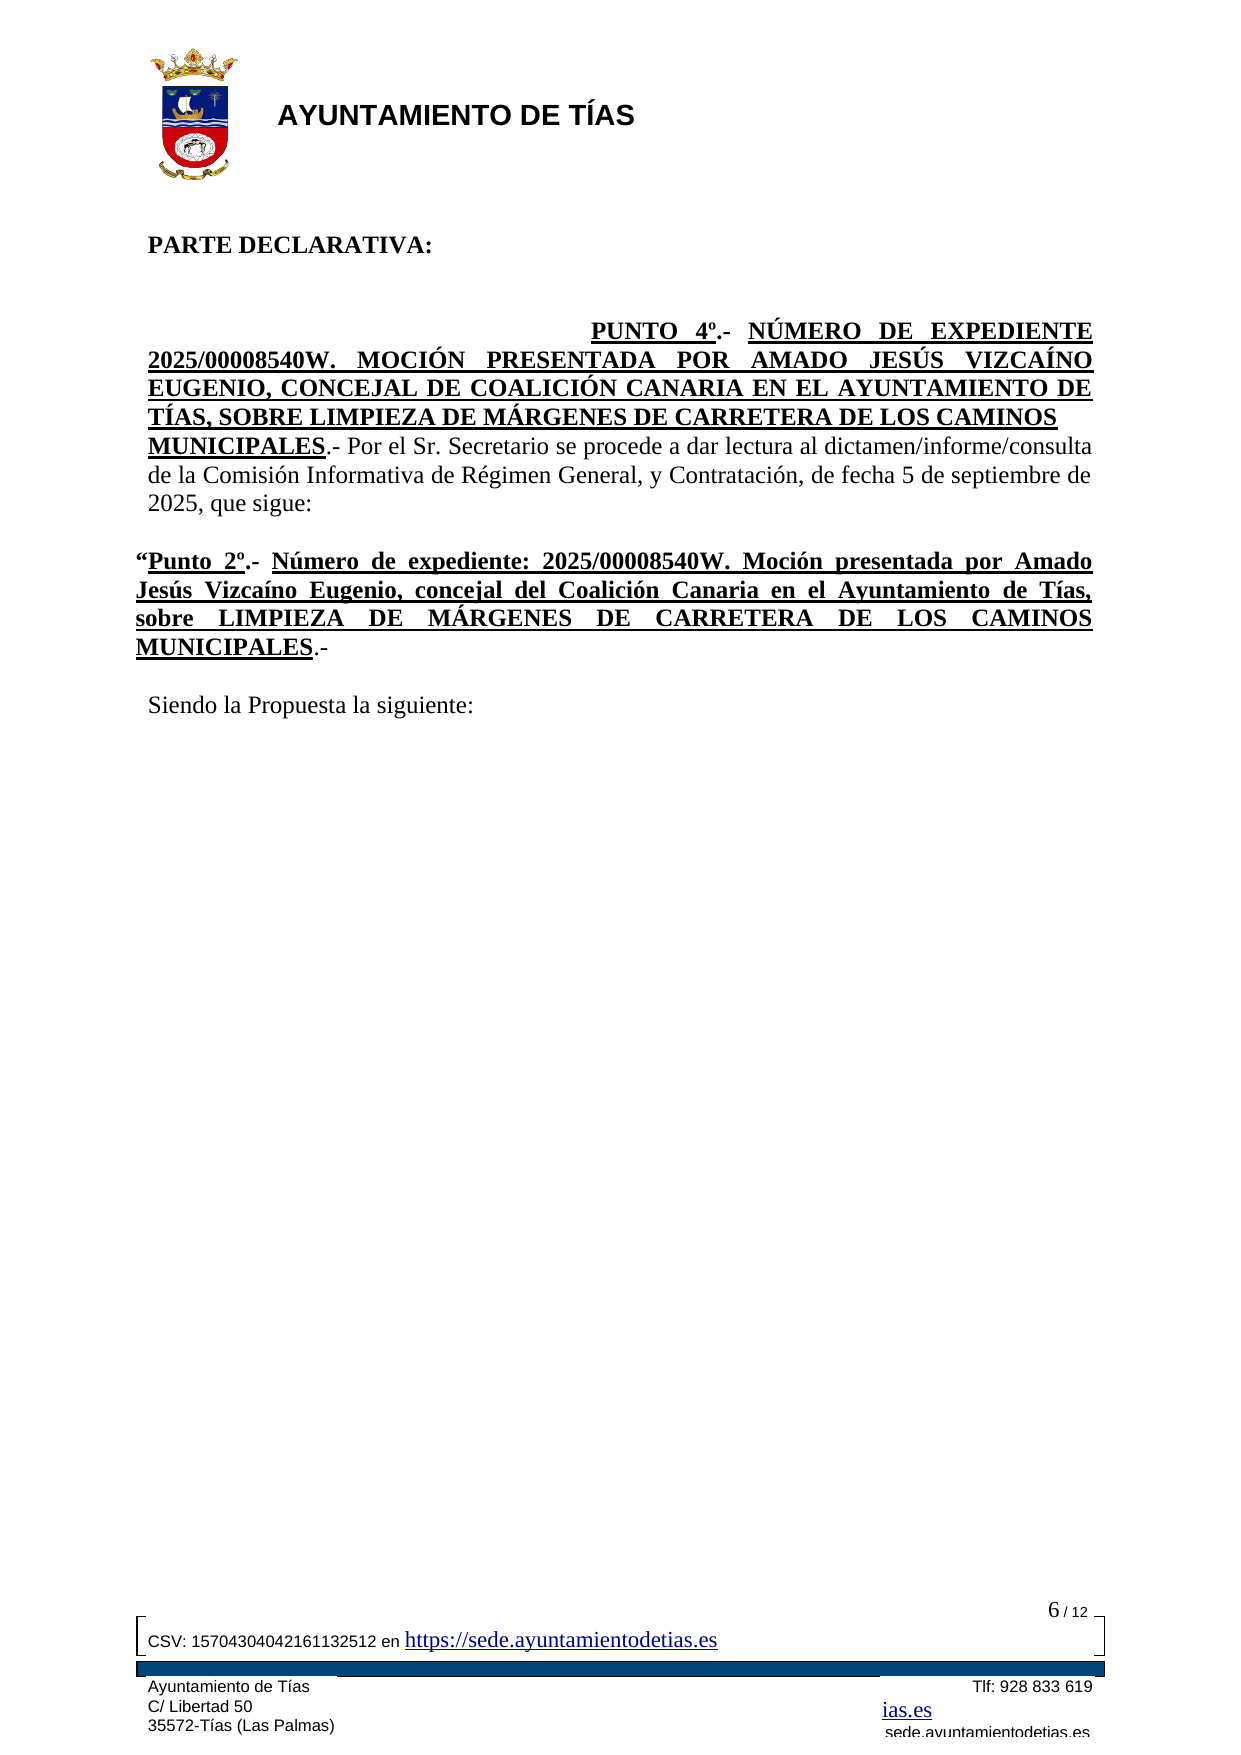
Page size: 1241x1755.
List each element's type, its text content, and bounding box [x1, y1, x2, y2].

subtitle “Punto 2º.- Número de expediente: 2025/00008540W. Moción presentada por Amado Jesús Vizcaíno Eugenio, concejal del Coalición Canaria en el Ayuntamiento de Tías, sobre LIMPIEZA DE MÁRGENES DE CARRETERA DE LOS CAMINOS [135, 546, 1093, 629]
subtitle MUNICIPALES.- [135, 630, 1093, 661]
text EUGENIO, CONCEJAL DE COALICIÓN CANARIA EN EL AYUNTAMIENTO DE [148, 373, 1093, 399]
text Siendo la Propuesta la siguiente: [148, 690, 1105, 718]
text PARTE DECLARATIVA: [148, 230, 1105, 258]
text MUNICIPALES.- Por el Sr. Secretario se procede a dar lectura al dictamen/informe/consulta de la Comisión Informativa de Régimen General, y Contratación, de fecha 5 de septiembre de 2025, que sigue: [148, 431, 1093, 517]
text PUNTO 4º.- NÚMERO DE EXPEDIENTE 2025/00008540W. MOCIÓN PRESENTADA POR AMADO JESÚS VIZCAÍNO [148, 316, 1093, 370]
text TÍAS, SOBRE LIMPIEZA DE MÁRGENES DE CARRETERA DE LOS CAMINOS [148, 401, 1093, 431]
